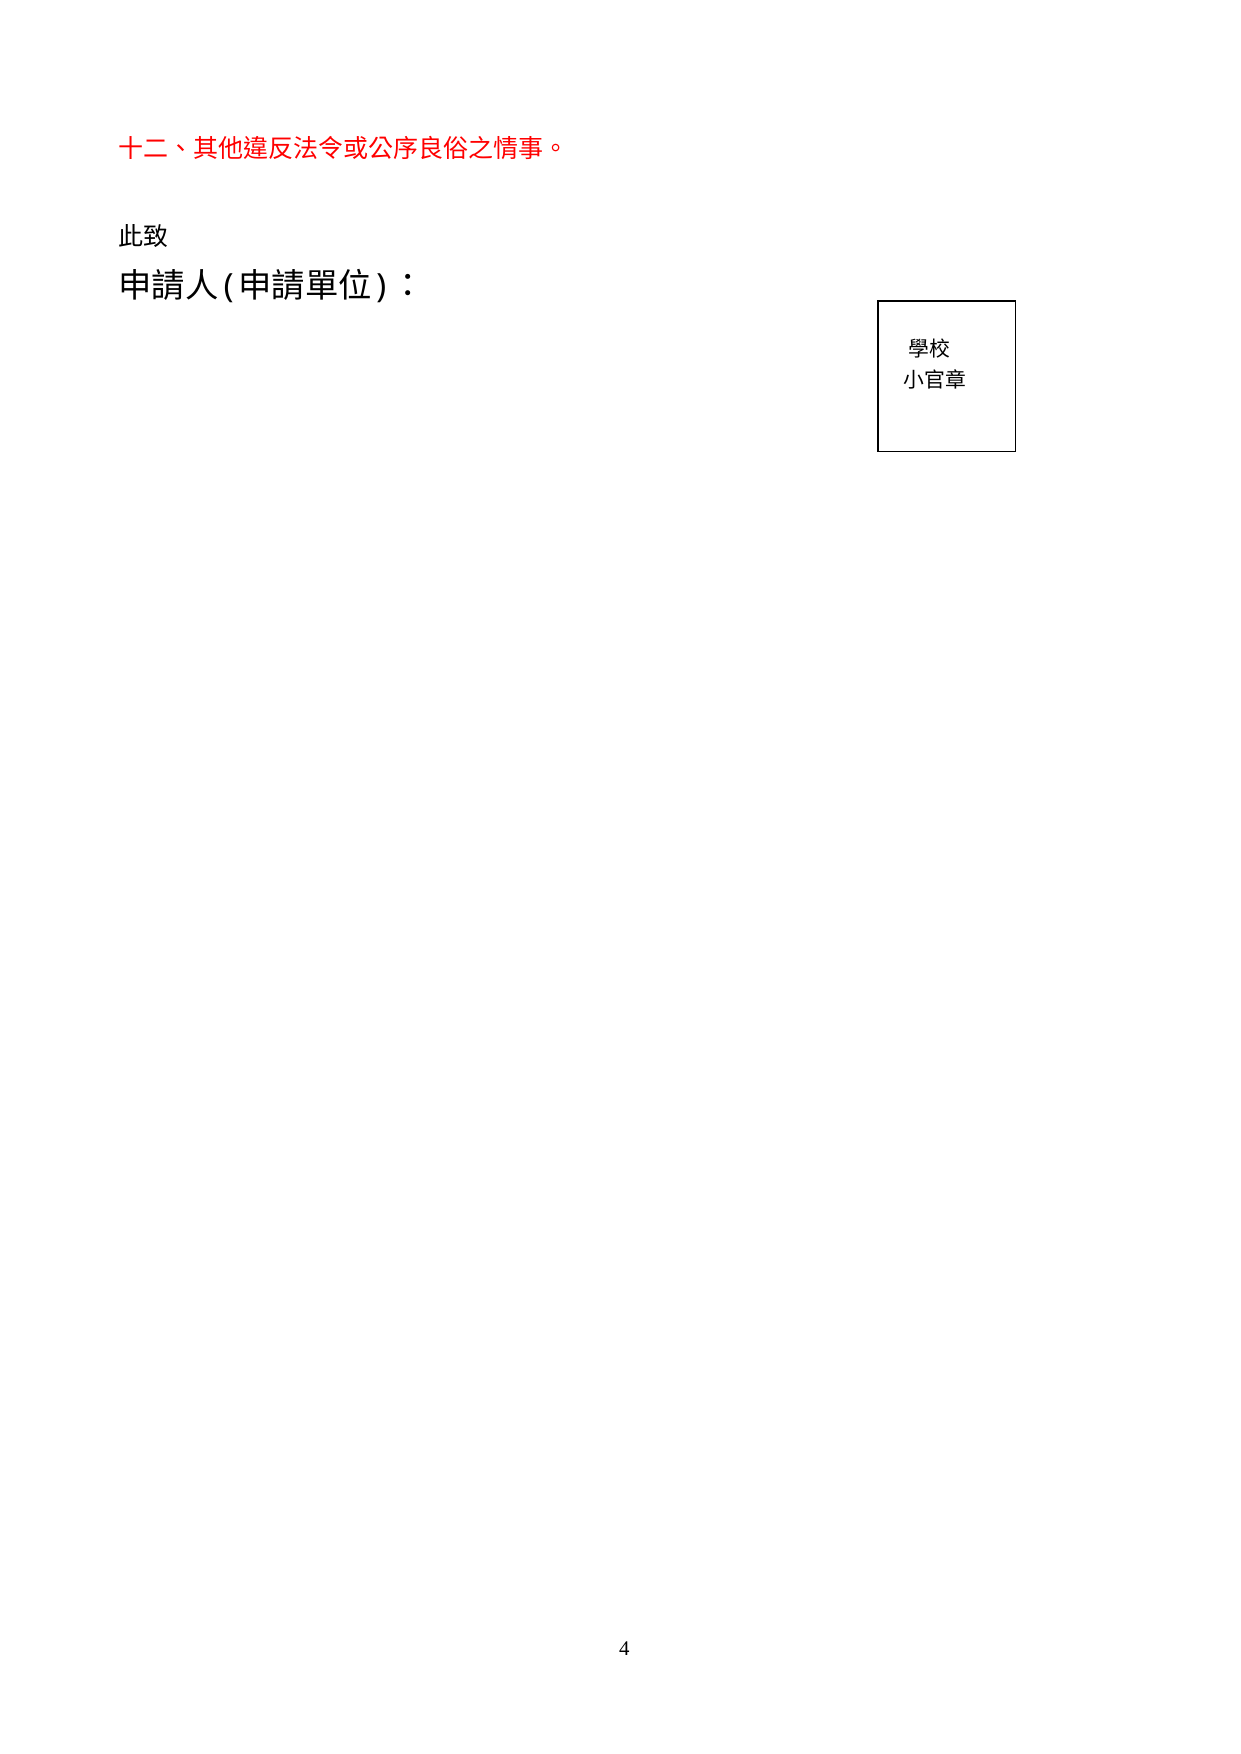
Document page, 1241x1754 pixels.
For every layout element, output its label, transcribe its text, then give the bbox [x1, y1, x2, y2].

text 此致 [118, 193, 1122, 255]
text 十二、其他違反法令或公序良俗之情事。 [118, 105, 1122, 168]
text 申請人(申請單位)： [118, 255, 1122, 307]
